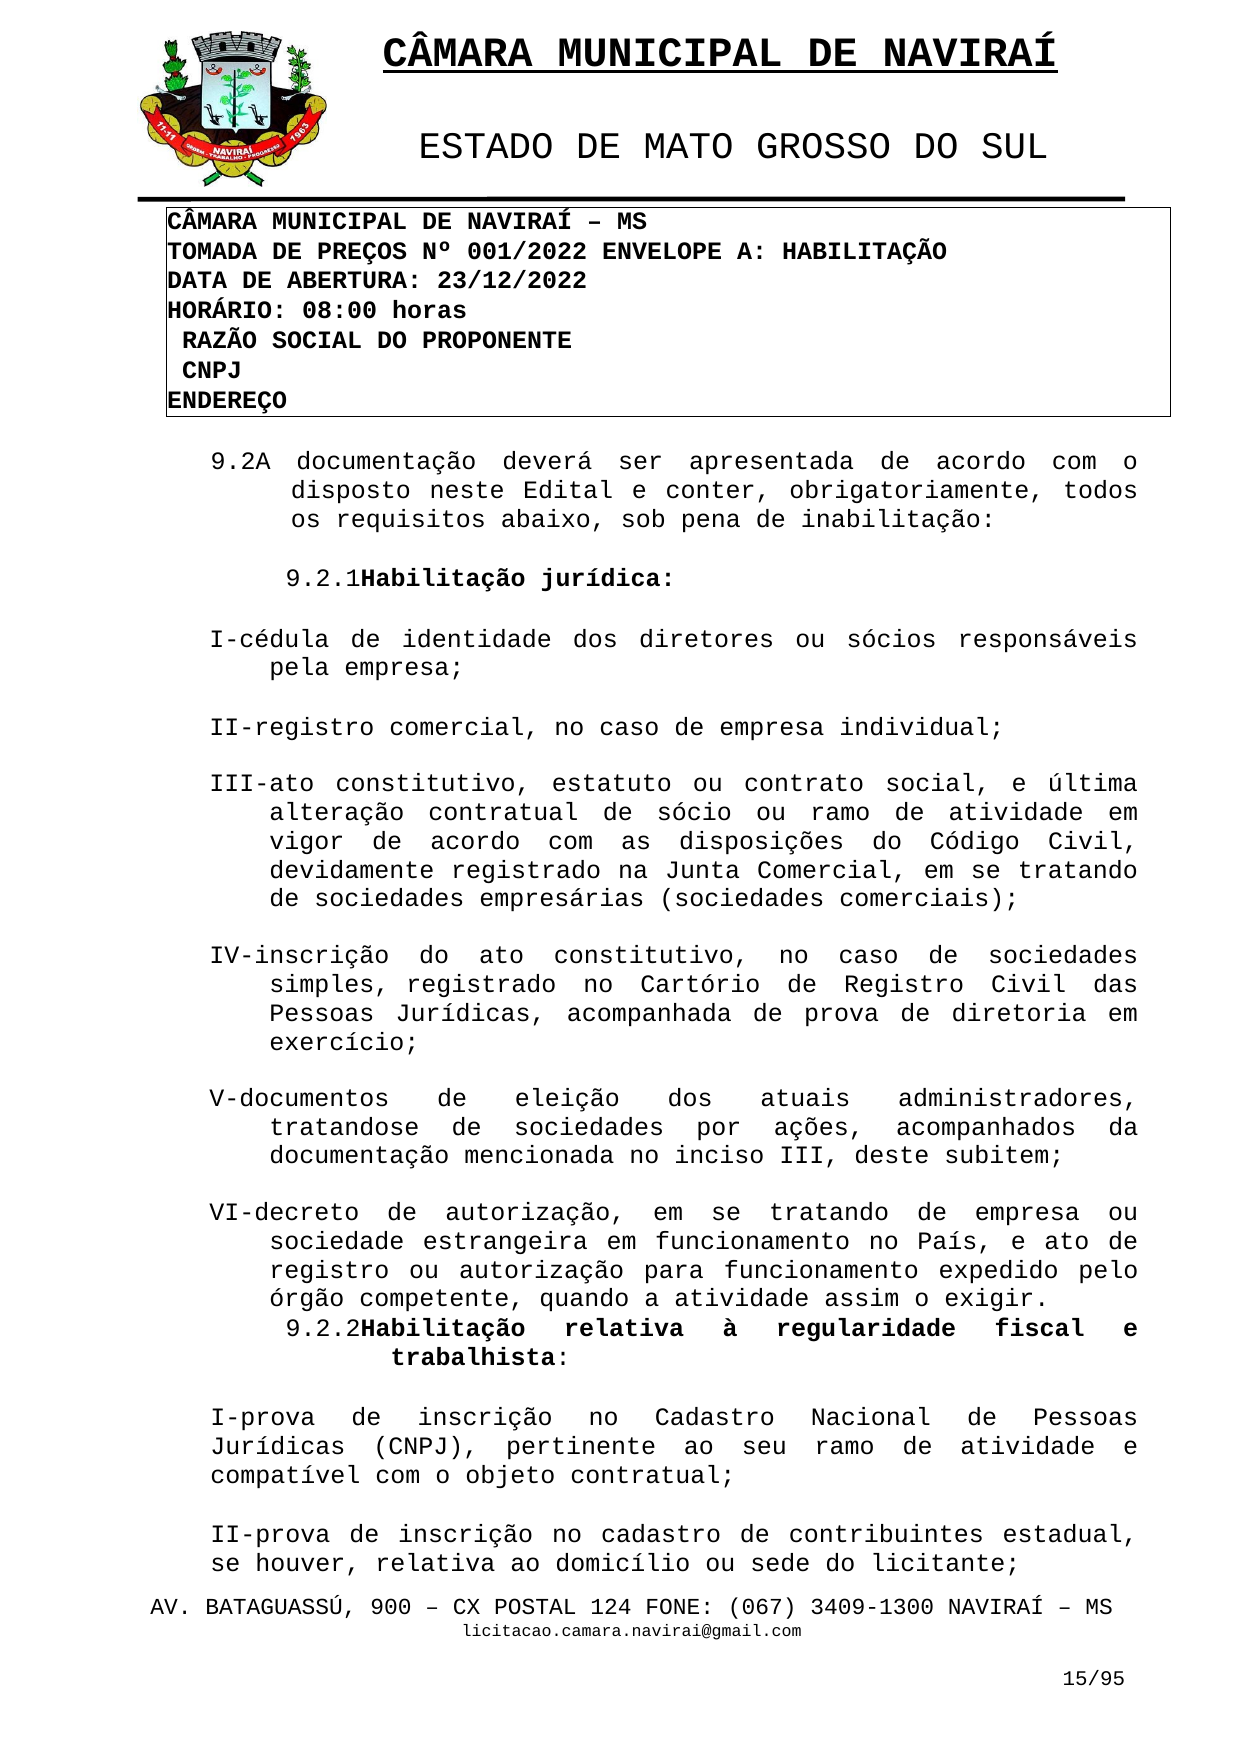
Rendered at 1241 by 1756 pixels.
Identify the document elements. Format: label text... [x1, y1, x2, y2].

list documentos de eleição dos atuais administradores, tratandose de sociedades por ações, acompanhados da documentação mencionada no inciso III, deste subitem; [75, 1085, 1138, 1171]
text HORÁRIO: 08:00 horas [167, 297, 1170, 326]
list inscrição do ato constitutivo, no caso de sociedades simples, registrado no Cartório de Registro Civil das Pessoas Jurídicas, acompanhada de prova de diretoria em exercício; [75, 942, 1138, 1057]
list prova de inscrição no Cadastro Nacional de Pessoas Jurídicas (CNPJ), pertinente ao seu ramo de atividade e compatível com o objeto contratual; [135, 1405, 1138, 1491]
list registro comercial, no caso de empresa individual; [75, 714, 1138, 743]
list ato constitutivo, estatuto ou contrato social, e última alteração contratual de sócio ou ramo de atividade em vigor de acordo com as disposições do Código Civil, devidamente registrado na Junta Comercial, em se tratando de sociedades empresárias (sociedades comerciais); [75, 771, 1138, 914]
list decreto de autorização, em se tratando de empresa ou sociedade estrangeira em funcionamento no País, e ato de registro ou autorização para funcionamento expedido pelo órgão competente, quando a atividade assim o exigir. [75, 1199, 1138, 1314]
text DATA DE ABERTURA: 23/12/2022 [167, 267, 1170, 296]
list A documentação deverá ser apresentada de acordo com o disposto neste Edital e conter, obrigatoriamente, todos os requisitos abaixo, sob pena de inabilitação: [55, 449, 1138, 535]
list cédula de identidade dos diretores ou sócios responsáveis pela empresa; [75, 626, 1138, 683]
list prova de inscrição no cadastro de contribuintes estadual, se houver, relativa ao domicílio ou sede do licitante; [135, 1522, 1138, 1579]
list Habilitação relativa à regularidade fiscal e trabalhista: [30, 1315, 1138, 1373]
list Habilitação jurídica: [30, 566, 1138, 594]
text RAZÃO SOCIAL DO PROPONENTE [167, 327, 1170, 356]
text CNPJ [167, 357, 1170, 386]
text CÂMARA MUNICIPAL DE NAVIRAÍ – MS [167, 208, 1170, 237]
text ENDEREÇO [167, 387, 1170, 416]
text TOMADA DE PREÇOS Nº 001/2022 ENVELOPE A: HABILITAÇÃO [167, 237, 1170, 267]
